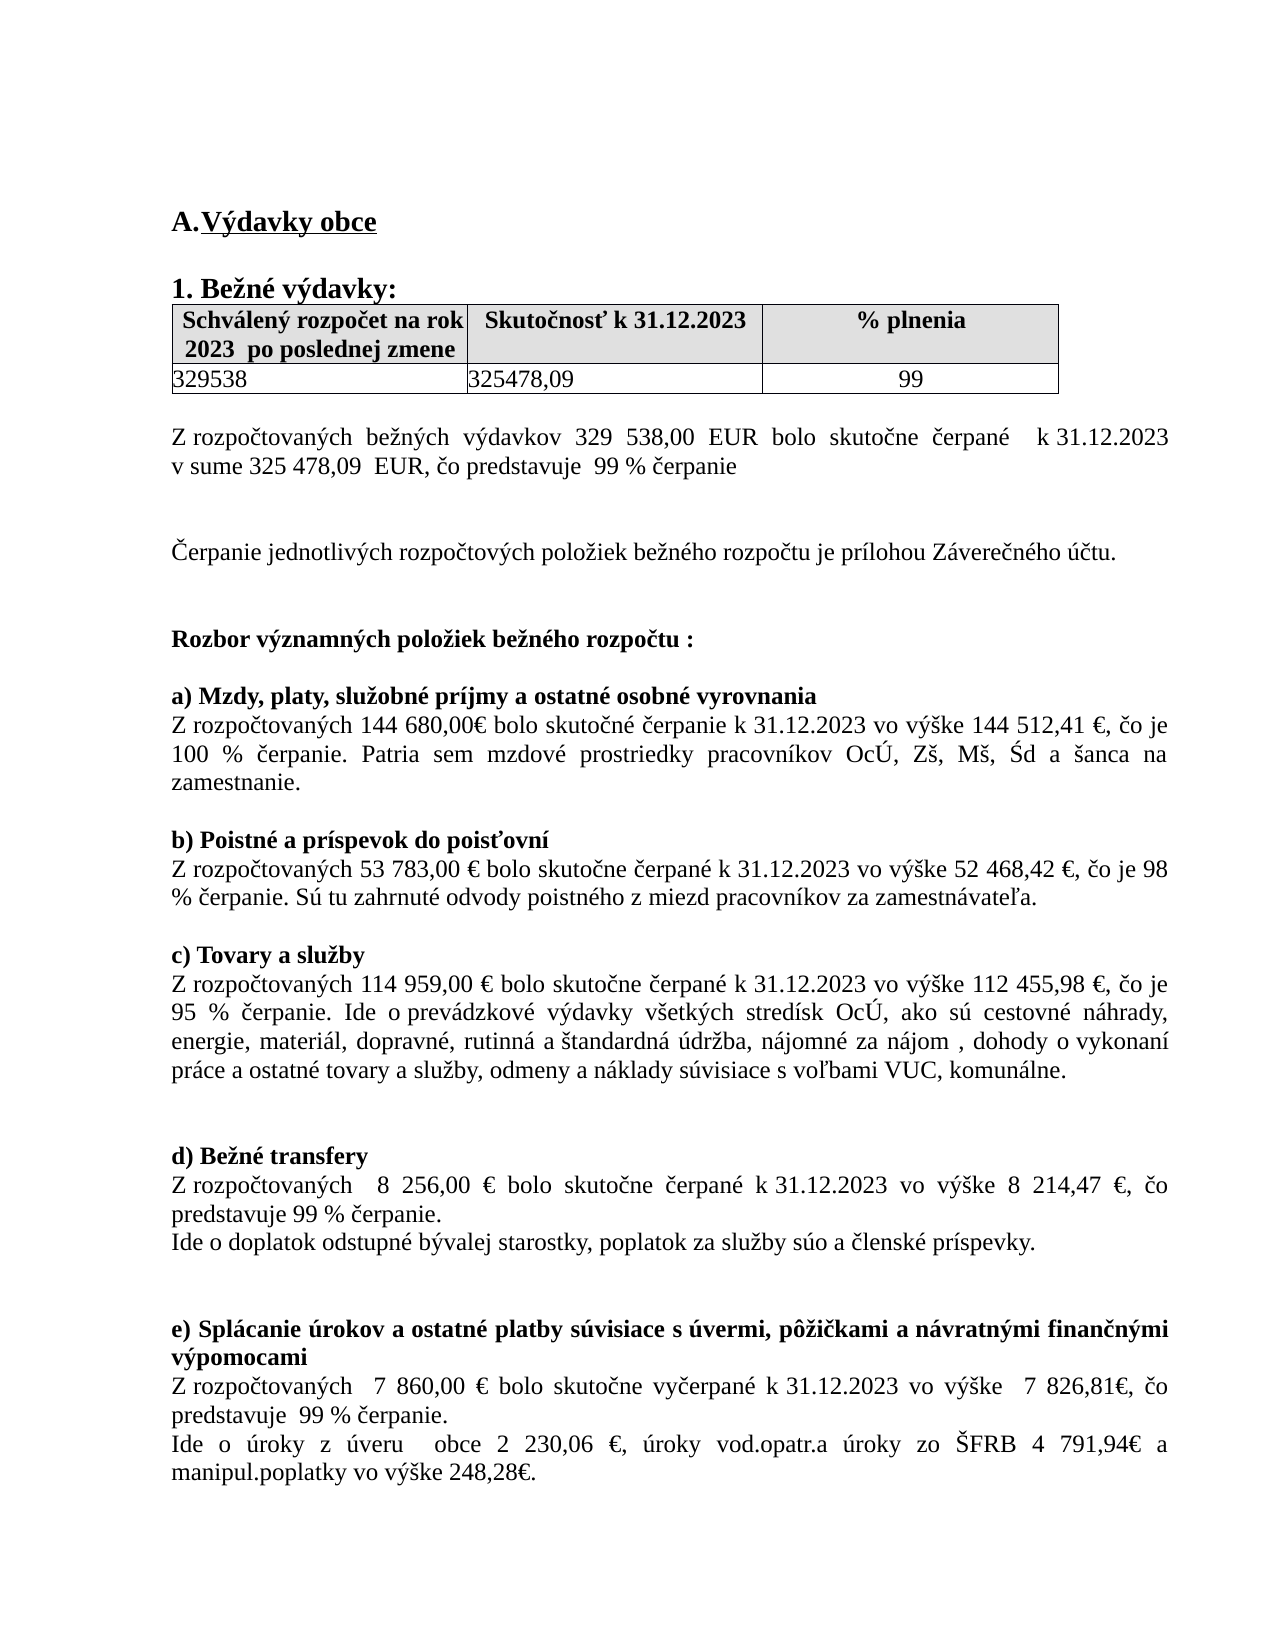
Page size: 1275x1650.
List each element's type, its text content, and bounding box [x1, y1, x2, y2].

text e) Splácanie úrokov a ostatné platby súvisiace s úvermi, pôžičkami a návratnými finančnými výpomocami [171, 1314, 1169, 1371]
text Čerpanie jednotlivých rozpočtových položiek bežného rozpočtu je prílohou Záverečného účtu. [171, 537, 1169, 566]
text Z rozpočtovaných bežných výdavkov 329 538,00 EUR bolo skutočne čerpané k 31.12.2023 v sume 325 478,09 EUR, čo predstavuje 99 % čerpanie [171, 422, 1169, 480]
list Výdavky obce [171, 204, 1169, 237]
text Ide o úroky z úveru obce 2 230,06 €, úroky vod.opatr.a úroky zo ŠFRB 4 791,94€ a manipul.poplatky vo výške 248,28€. [171, 1429, 1169, 1486]
text 1. Bežné výdavky: [171, 271, 1169, 304]
table_cell 325478,09 [468, 364, 762, 393]
text Z rozpočtovaných 114 959,00 € bolo skutočne čerpané k 31.12.2023 vo výške 112 455,98 €, čo je 95 % čerpanie. Ide o prevádzkové výdavky všetkých stredísk OcÚ, ako sú cestovné náhrady, energie, materiál, dopravné, rutinná a štandardná údržba, nájomné za nájom , dohody o vykonaní práce a ostatné tovary a služby, odmeny a náklady súvisiace s voľbami VUC, komunálne. [171, 969, 1169, 1084]
text Rozbor významných položiek bežného rozpočtu : [171, 624, 1169, 652]
text Ide o doplatok odstupné bývalej starostky, poplatok za služby súo a členské príspevky. [171, 1227, 1169, 1256]
text Z rozpočtovaných 7 860,00 € bolo skutočne vyčerpané k 31.12.2023 vo výške 7 826,81€, čo predstavuje 99 % čerpanie. [171, 1371, 1169, 1429]
table_header % plnenia [763, 305, 1058, 363]
table_cell 329538 [173, 364, 467, 393]
text Z rozpočtovaných 8 256,00 € bolo skutočne čerpané k 31.12.2023 vo výške 8 214,47 €, čo predstavuje 99 % čerpanie. [171, 1170, 1169, 1227]
table_header Skutočnosť k 31.12.2023 [468, 305, 762, 363]
table_cell 99 [763, 364, 1058, 393]
table_header Schválený rozpočet na rok 2023 po poslednej zmene [173, 305, 467, 363]
text b) Poistné a príspevok do poisťovní [171, 825, 1169, 854]
text d) Bežné transfery [171, 1141, 1169, 1170]
text c) Tovary a služby [171, 940, 1169, 969]
text a) Mzdy, platy, služobné príjmy a ostatné osobné vyrovnania [171, 681, 1169, 710]
text Z rozpočtovaných 144 680,00€ bolo skutočné čerpanie k 31.12.2023 vo výške 144 512,41 €, čo je 100 % čerpanie. Patria sem mzdové prostriedky pracovníkov OcÚ, Zš, Mš, Śd a šanca na zamestnanie. [171, 710, 1169, 796]
text Z rozpočtovaných 53 783,00 € bolo skutočne čerpané k 31.12.2023 vo výške 52 468,42 €, čo je 98 % čerpanie. Sú tu zahrnuté odvody poistného z miezd pracovníkov za zamestnávateľa. [171, 854, 1169, 911]
